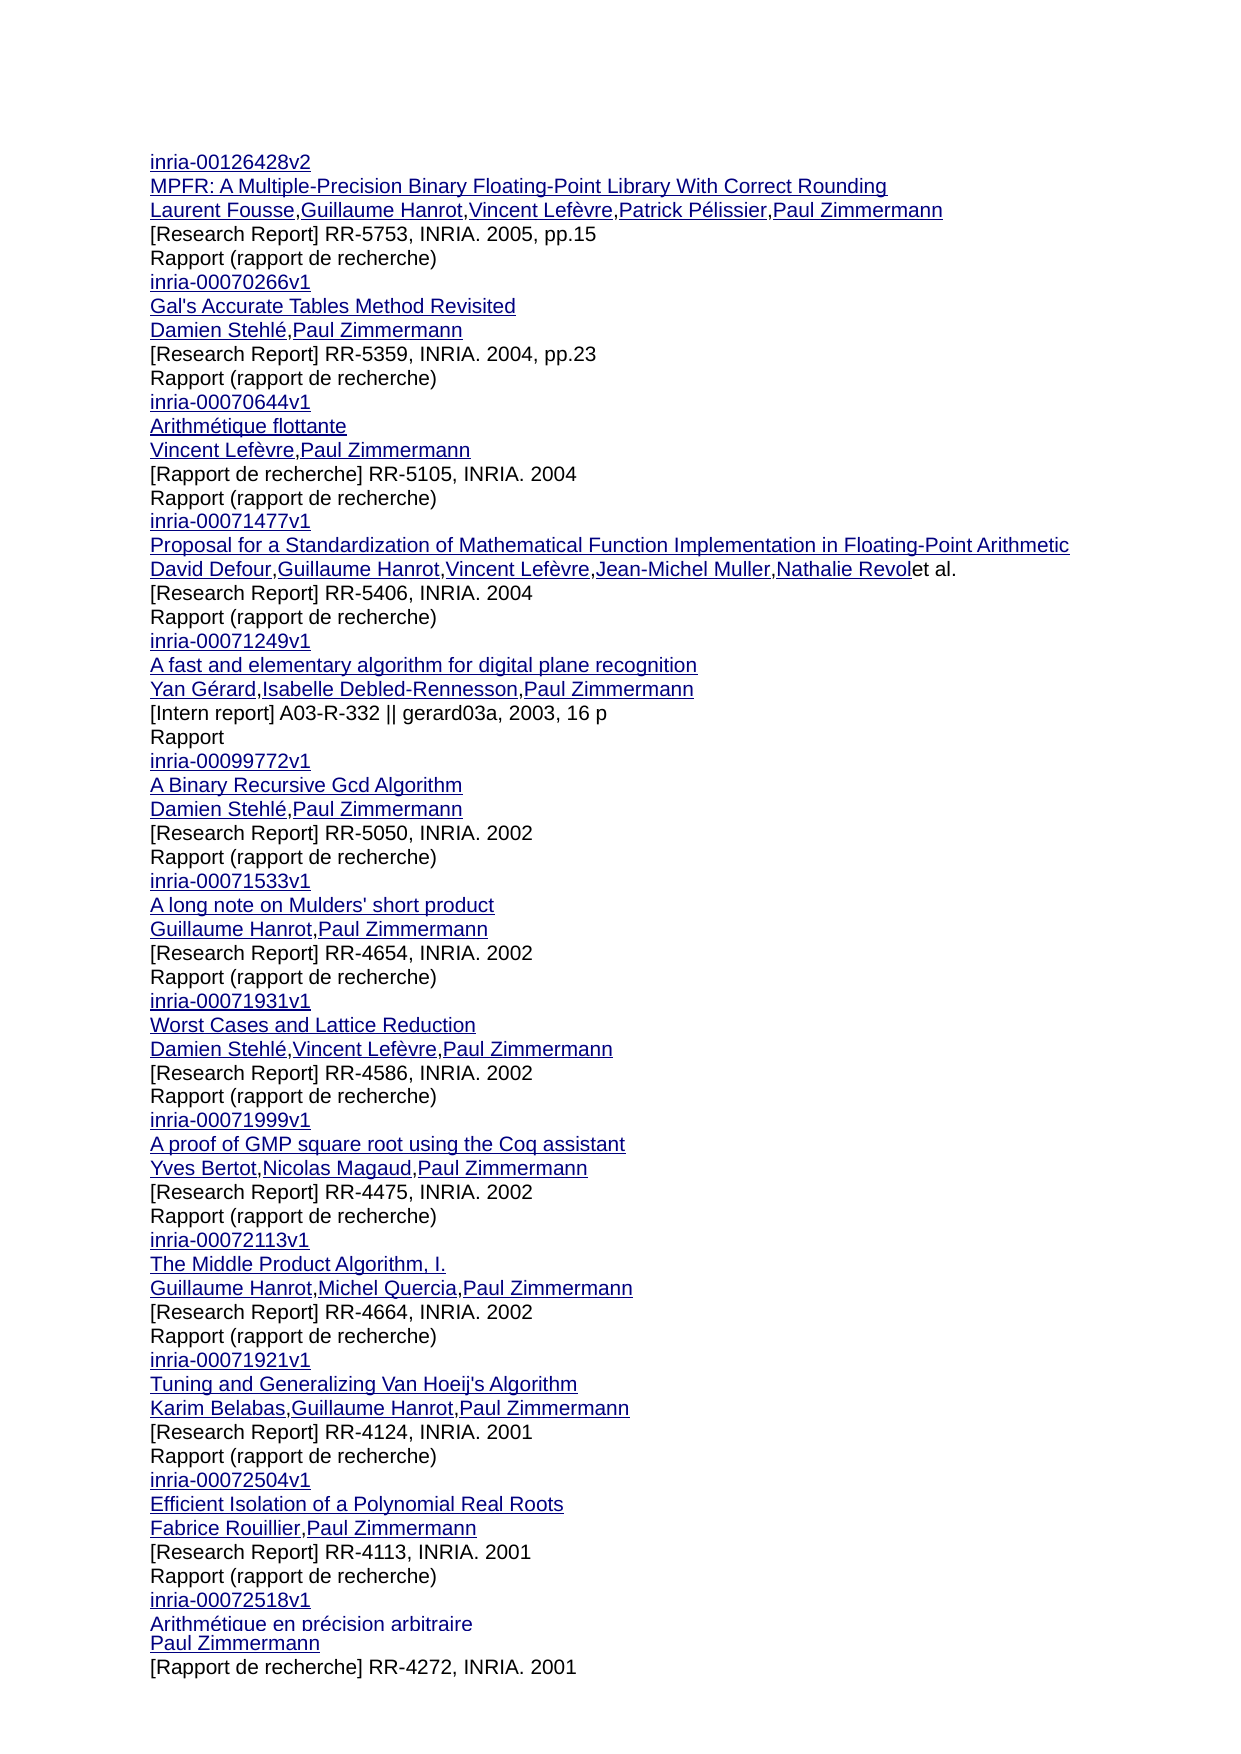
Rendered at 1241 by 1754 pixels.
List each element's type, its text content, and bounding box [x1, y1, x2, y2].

table_cell MPFR: A Multiple-Precision Binary Floating-Point Library With Correct Rounding Laurent Fousse,Guillaume Hanrot,Vincent Lefèvre,Patrick Pélissier,Paul Zimmermann [Research Report] RR-5753, INRIA. 2005, pp.15 Rapport (rapport de recherche) inria-00070266v1 [150, 174, 1090, 294]
table_cell Arithmétique flottante Vincent Lefèvre,Paul Zimmermann [Rapport de recherche] RR-5105, INRIA. 2004 Rapport (rapport de recherche) inria-00071477v1 [150, 414, 1090, 533]
table_cell Proposal for a Standardization of Mathematical Function Implementation in Floating-Point Arithmetic David Defour,Guillaume Hanrot,Vincent Lefèvre,Jean-Michel Muller,Nathalie Revolet al. [Research Report] RR-5406, INRIA. 2004 Rapport (rapport de recherche) inria-00071249v1 [150, 533, 1090, 653]
table_cell A Binary Recursive Gcd Algorithm Damien Stehlé,Paul Zimmermann [Research Report] RR-5050, INRIA. 2002 Rapport (rapport de recherche) inria-00071533v1 [150, 773, 1090, 893]
table_cell A fast and elementary algorithm for digital plane recognition Yan Gérard,Isabelle Debled-Rennesson,Paul Zimmermann [Intern report] A03-R-332 || gerard03a, 2003, 16 p Rapport inria-00099772v1 [150, 653, 1090, 773]
table_cell Gal's Accurate Tables Method Revisited Damien Stehlé,Paul Zimmermann [Research Report] RR-5359, INRIA. 2004, pp.23 Rapport (rapport de recherche) inria-00070644v1 [150, 294, 1090, 413]
table_cell Efficient Isolation of a Polynomial Real Roots Fabrice Rouillier,Paul Zimmermann [Research Report] RR-4113, INRIA. 2001 Rapport (rapport de recherche) inria-00072518v1 [150, 1492, 1090, 1611]
table_cell A long note on Mulders' short product Guillaume Hanrot,Paul Zimmermann [Research Report] RR-4654, INRIA. 2002 Rapport (rapport de recherche) inria-00071931v1 [150, 893, 1090, 1012]
table_header inria-00126428v2 [150, 150, 1090, 174]
table_cell Arithmétique en précision arbitraire Paul Zimmermann [Rapport de recherche] RR-4272, INRIA. 2001 [150, 1611, 1090, 1679]
table_cell The Middle Product Algorithm, I. Guillaume Hanrot,Michel Quercia,Paul Zimmermann [Research Report] RR-4664, INRIA. 2002 Rapport (rapport de recherche) inria-00071921v1 [150, 1252, 1090, 1372]
table_cell Tuning and Generalizing Van Hoeij's Algorithm Karim Belabas,Guillaume Hanrot,Paul Zimmermann [Research Report] RR-4124, INRIA. 2001 Rapport (rapport de recherche) inria-00072504v1 [150, 1372, 1090, 1492]
table_cell Worst Cases and Lattice Reduction Damien Stehlé,Vincent Lefèvre,Paul Zimmermann [Research Report] RR-4586, INRIA. 2002 Rapport (rapport de recherche) inria-00071999v1 [150, 1013, 1090, 1132]
table_cell A proof of GMP square root using the Coq assistant Yves Bertot,Nicolas Magaud,Paul Zimmermann [Research Report] RR-4475, INRIA. 2002 Rapport (rapport de recherche) inria-00072113v1 [150, 1132, 1090, 1252]
